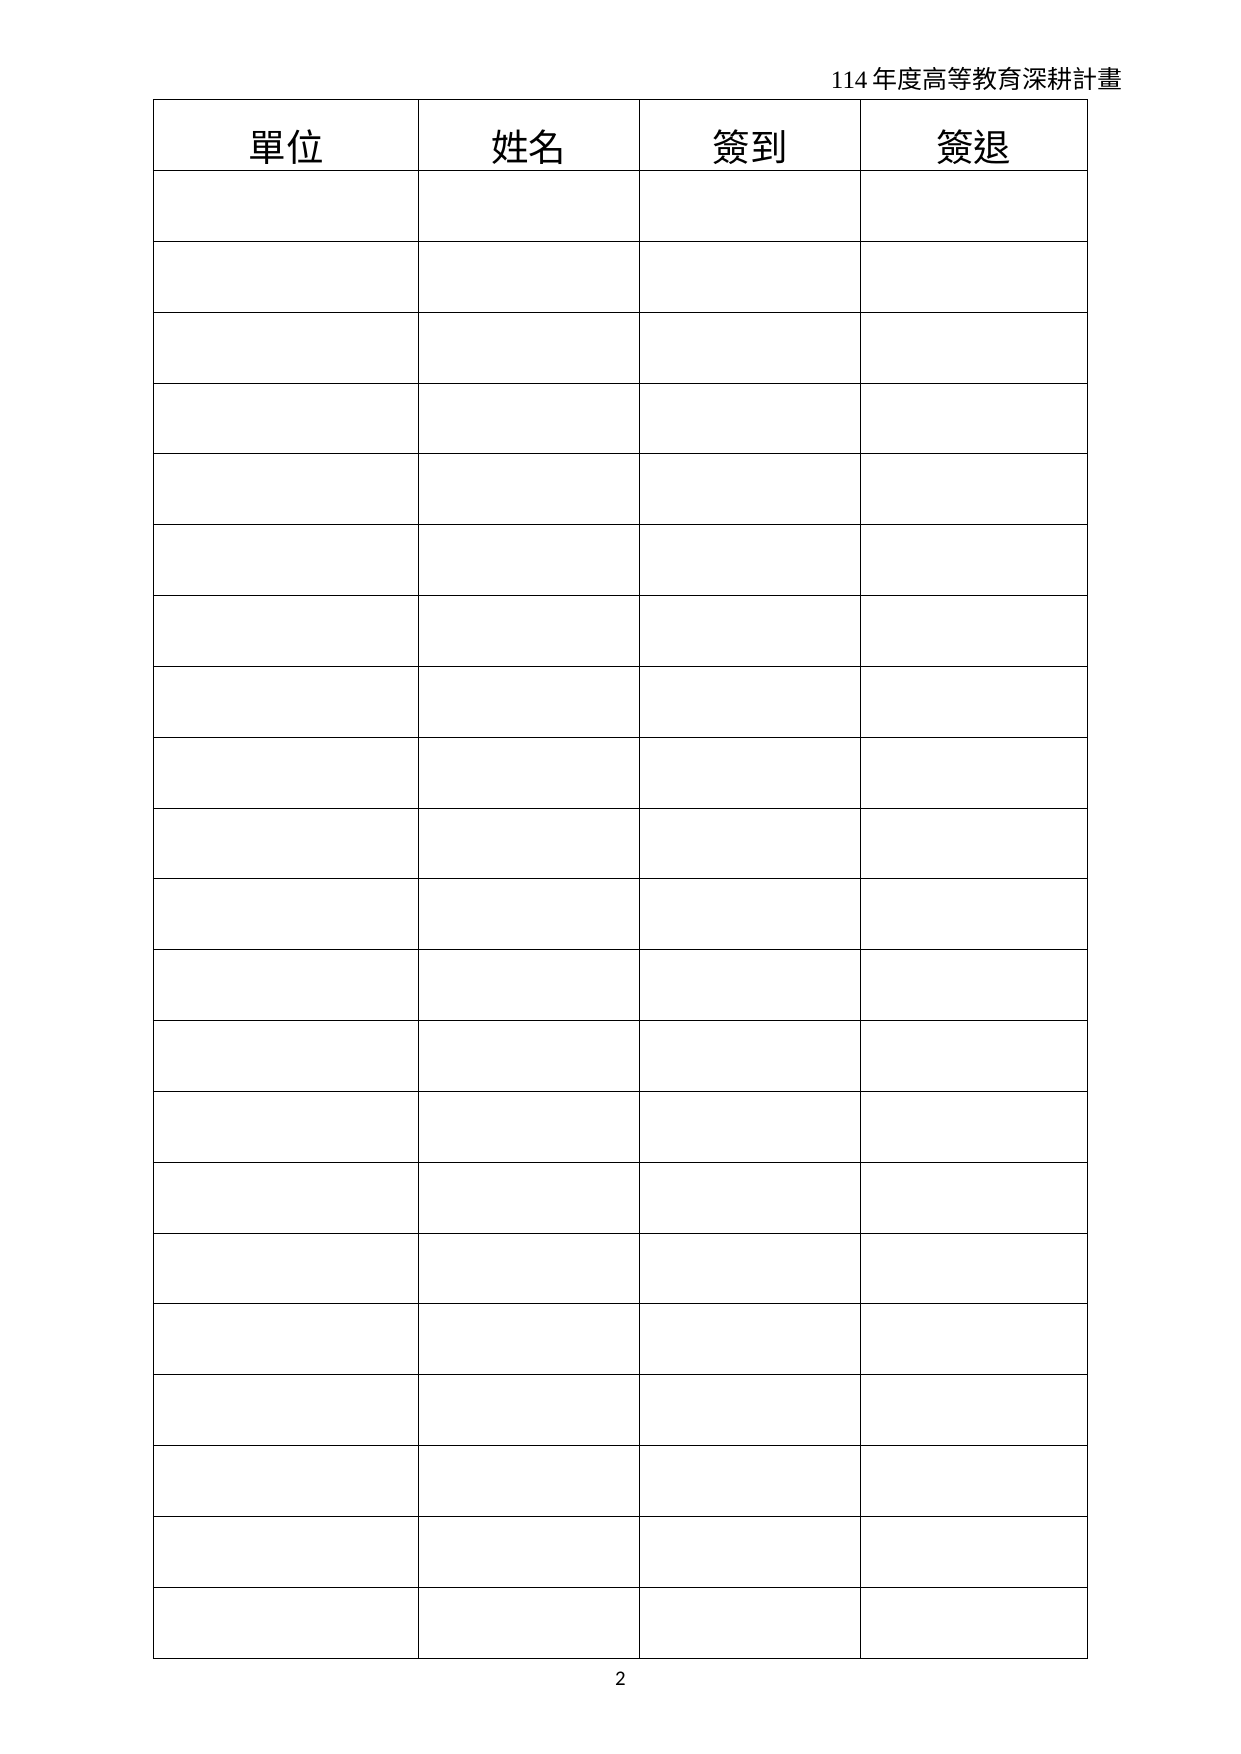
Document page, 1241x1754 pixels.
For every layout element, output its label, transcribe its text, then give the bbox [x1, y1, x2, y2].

table_cell [861, 1304, 1087, 1374]
table_cell [154, 1021, 418, 1091]
table_cell [154, 313, 418, 382]
table_header 單位 [154, 100, 418, 170]
table_cell [154, 454, 418, 524]
table_cell [419, 667, 639, 737]
table_header 簽到 [640, 100, 860, 170]
table_cell [640, 596, 860, 666]
table_cell [861, 1092, 1087, 1162]
table_cell [861, 454, 1087, 524]
table_cell [154, 1375, 418, 1445]
table_cell [419, 738, 639, 807]
table_cell [861, 1588, 1087, 1657]
table_cell [154, 1304, 418, 1374]
table_cell [154, 879, 418, 949]
table_cell [861, 809, 1087, 878]
table_cell [640, 738, 860, 807]
table_cell [154, 950, 418, 1020]
table_cell [640, 1021, 860, 1091]
table_cell [419, 809, 639, 878]
table_cell [419, 242, 639, 312]
table_cell [640, 1517, 860, 1587]
table_cell [419, 1375, 639, 1445]
table_cell [419, 525, 639, 595]
table_cell [640, 171, 860, 241]
table_cell [154, 1588, 418, 1657]
table_cell [861, 738, 1087, 807]
table_cell [640, 1446, 860, 1516]
table_cell [154, 1234, 418, 1303]
table_cell [640, 667, 860, 737]
table_cell [419, 171, 639, 241]
table_cell [861, 596, 1087, 666]
table_cell [419, 1163, 639, 1232]
table_cell [419, 1092, 639, 1162]
table_cell [419, 950, 639, 1020]
table_cell [861, 242, 1087, 312]
table_cell [154, 242, 418, 312]
table_cell [861, 525, 1087, 595]
table_cell [154, 525, 418, 595]
table_cell [419, 1021, 639, 1091]
table_cell [154, 596, 418, 666]
table_cell [154, 1092, 418, 1162]
table_cell [640, 1304, 860, 1374]
table_cell [640, 1092, 860, 1162]
table_cell [861, 171, 1087, 241]
table_cell [640, 1234, 860, 1303]
table_cell [861, 1446, 1087, 1516]
table_header 姓名 [419, 100, 639, 170]
table_cell [861, 879, 1087, 949]
table_cell [154, 1446, 418, 1516]
table_cell [640, 950, 860, 1020]
table_cell [861, 1021, 1087, 1091]
table_cell [640, 1375, 860, 1445]
table_cell [861, 667, 1087, 737]
table_cell [419, 1517, 639, 1587]
table_cell [419, 384, 639, 453]
table_cell [419, 596, 639, 666]
table_cell [640, 1163, 860, 1232]
table_cell [419, 1304, 639, 1374]
table_header 簽退 [861, 100, 1087, 170]
table_cell [861, 1375, 1087, 1445]
table_cell [154, 809, 418, 878]
table_cell [640, 809, 860, 878]
table_cell [861, 1517, 1087, 1587]
table_cell [154, 384, 418, 453]
table_cell [154, 1517, 418, 1587]
table_cell [861, 384, 1087, 453]
table_cell [640, 454, 860, 524]
table_cell [861, 1163, 1087, 1232]
table_cell [154, 1163, 418, 1232]
table_cell [861, 313, 1087, 382]
table_cell [154, 738, 418, 807]
table_cell [419, 1446, 639, 1516]
table_cell [419, 879, 639, 949]
table_cell [640, 242, 860, 312]
table_cell [419, 1234, 639, 1303]
table_cell [419, 313, 639, 382]
table_cell [640, 1588, 860, 1657]
table_cell [861, 1234, 1087, 1303]
table_cell [419, 454, 639, 524]
table_cell [154, 667, 418, 737]
table_cell [419, 1588, 639, 1657]
table_cell [640, 313, 860, 382]
table_cell [640, 525, 860, 595]
table_cell [154, 171, 418, 241]
table_cell [861, 950, 1087, 1020]
table_cell [640, 384, 860, 453]
table_cell [640, 879, 860, 949]
